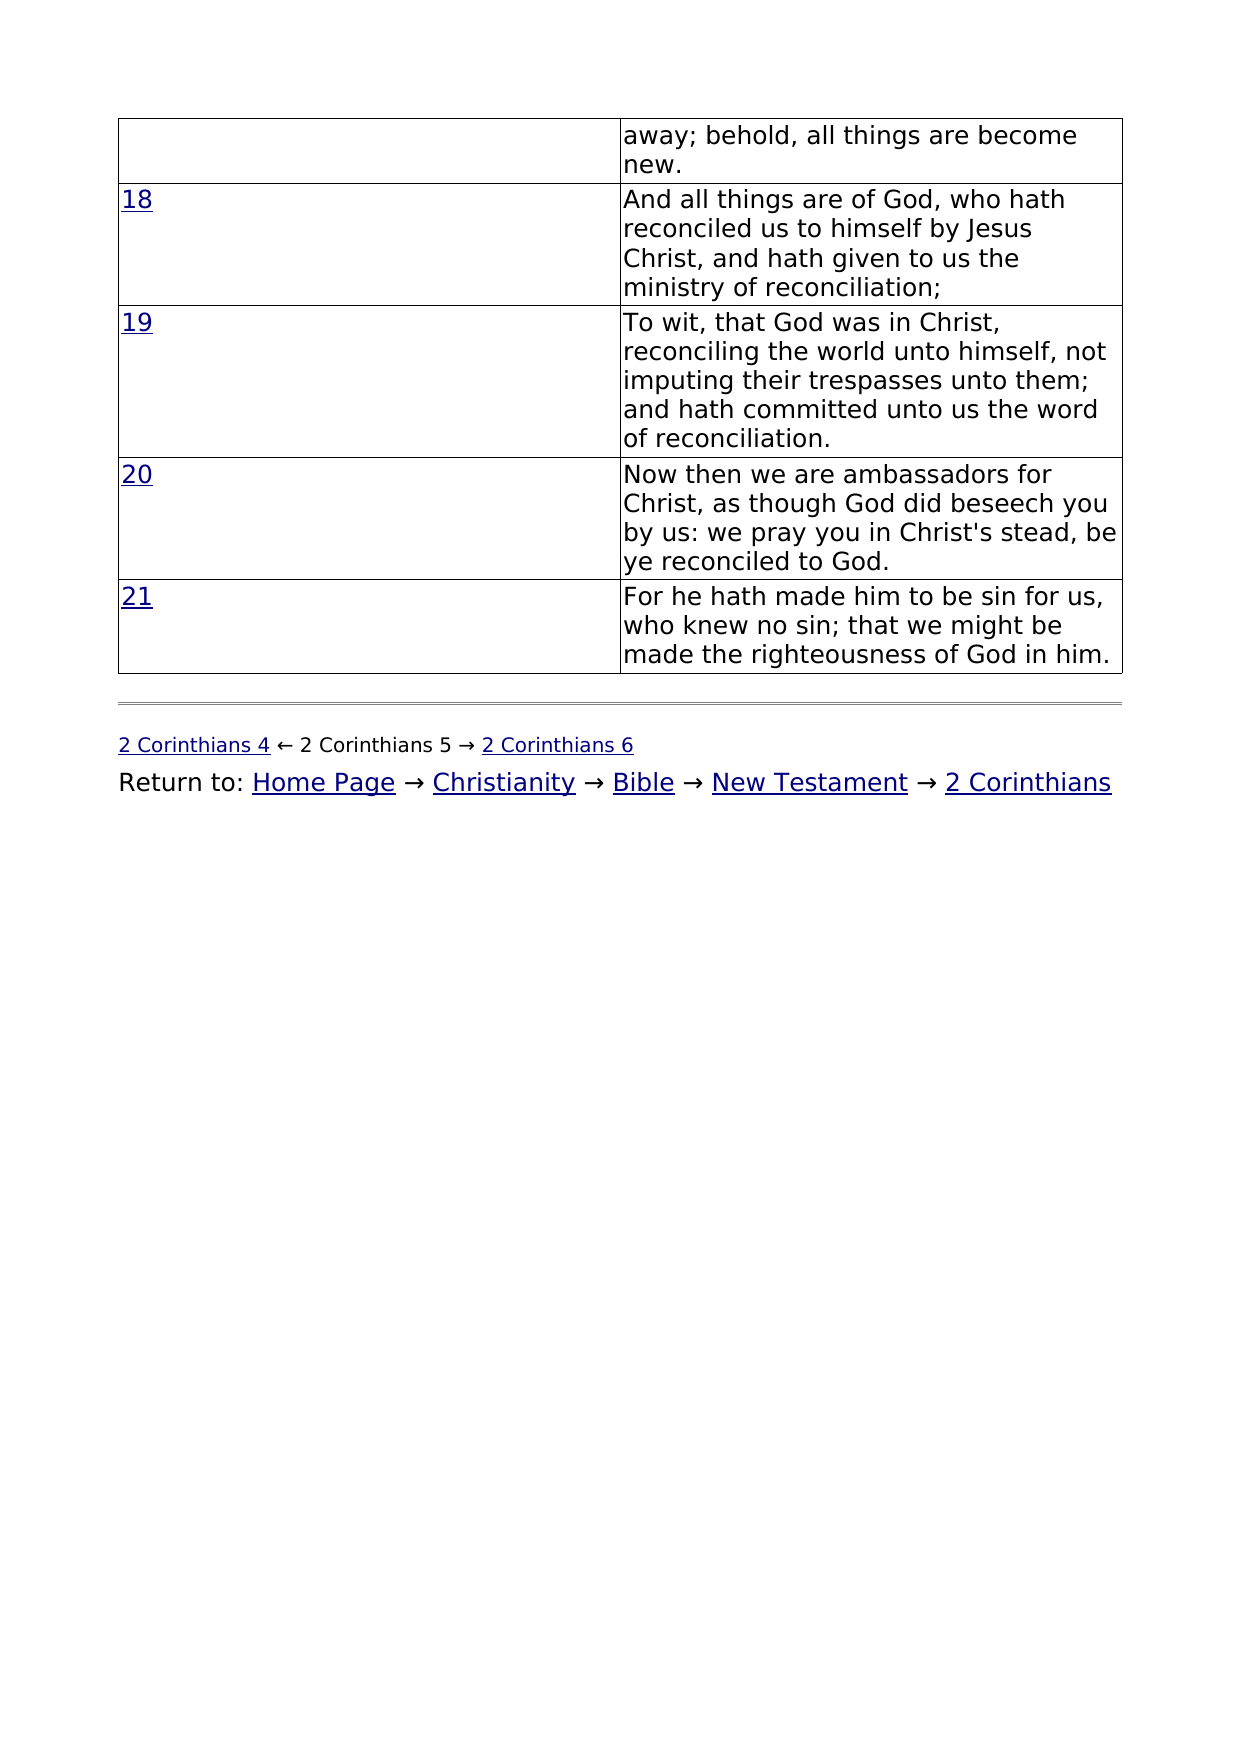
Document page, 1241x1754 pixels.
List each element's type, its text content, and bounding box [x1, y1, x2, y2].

table_cell Now then we are ambassadors for Christ, as though God did beseech you by us: we pray you in Christ's stead, be ye reconciled to God. [621, 458, 1122, 579]
text Return to: Home Page → Christianity → Bible → New Testament → 2 Corinthians [118, 768, 1122, 797]
table_cell [119, 119, 620, 182]
table_cell For he hath made him to be sin for us, who knew no sin; that we might be made the righteousness of God in him. [621, 580, 1122, 673]
table_cell To wit, that God was in Christ, reconciling the world unto himself, not imputing their trespasses unto them; and hath committed unto us the word of reconciliation. [621, 306, 1122, 457]
table_cell 21 [119, 580, 620, 673]
table_cell 19 [119, 306, 620, 457]
table_cell away; behold, all things are become new. [621, 119, 1122, 182]
table_cell 18 [119, 184, 620, 305]
text 2 Corinthians 4 ← 2 Corinthians 5 → 2 Corinthians 6 [118, 734, 1122, 768]
table_cell And all things are of God, who hath reconciled us to himself by Jesus Christ, and hath given to us the ministry of reconciliation; [621, 184, 1122, 305]
table_cell 20 [119, 458, 620, 579]
